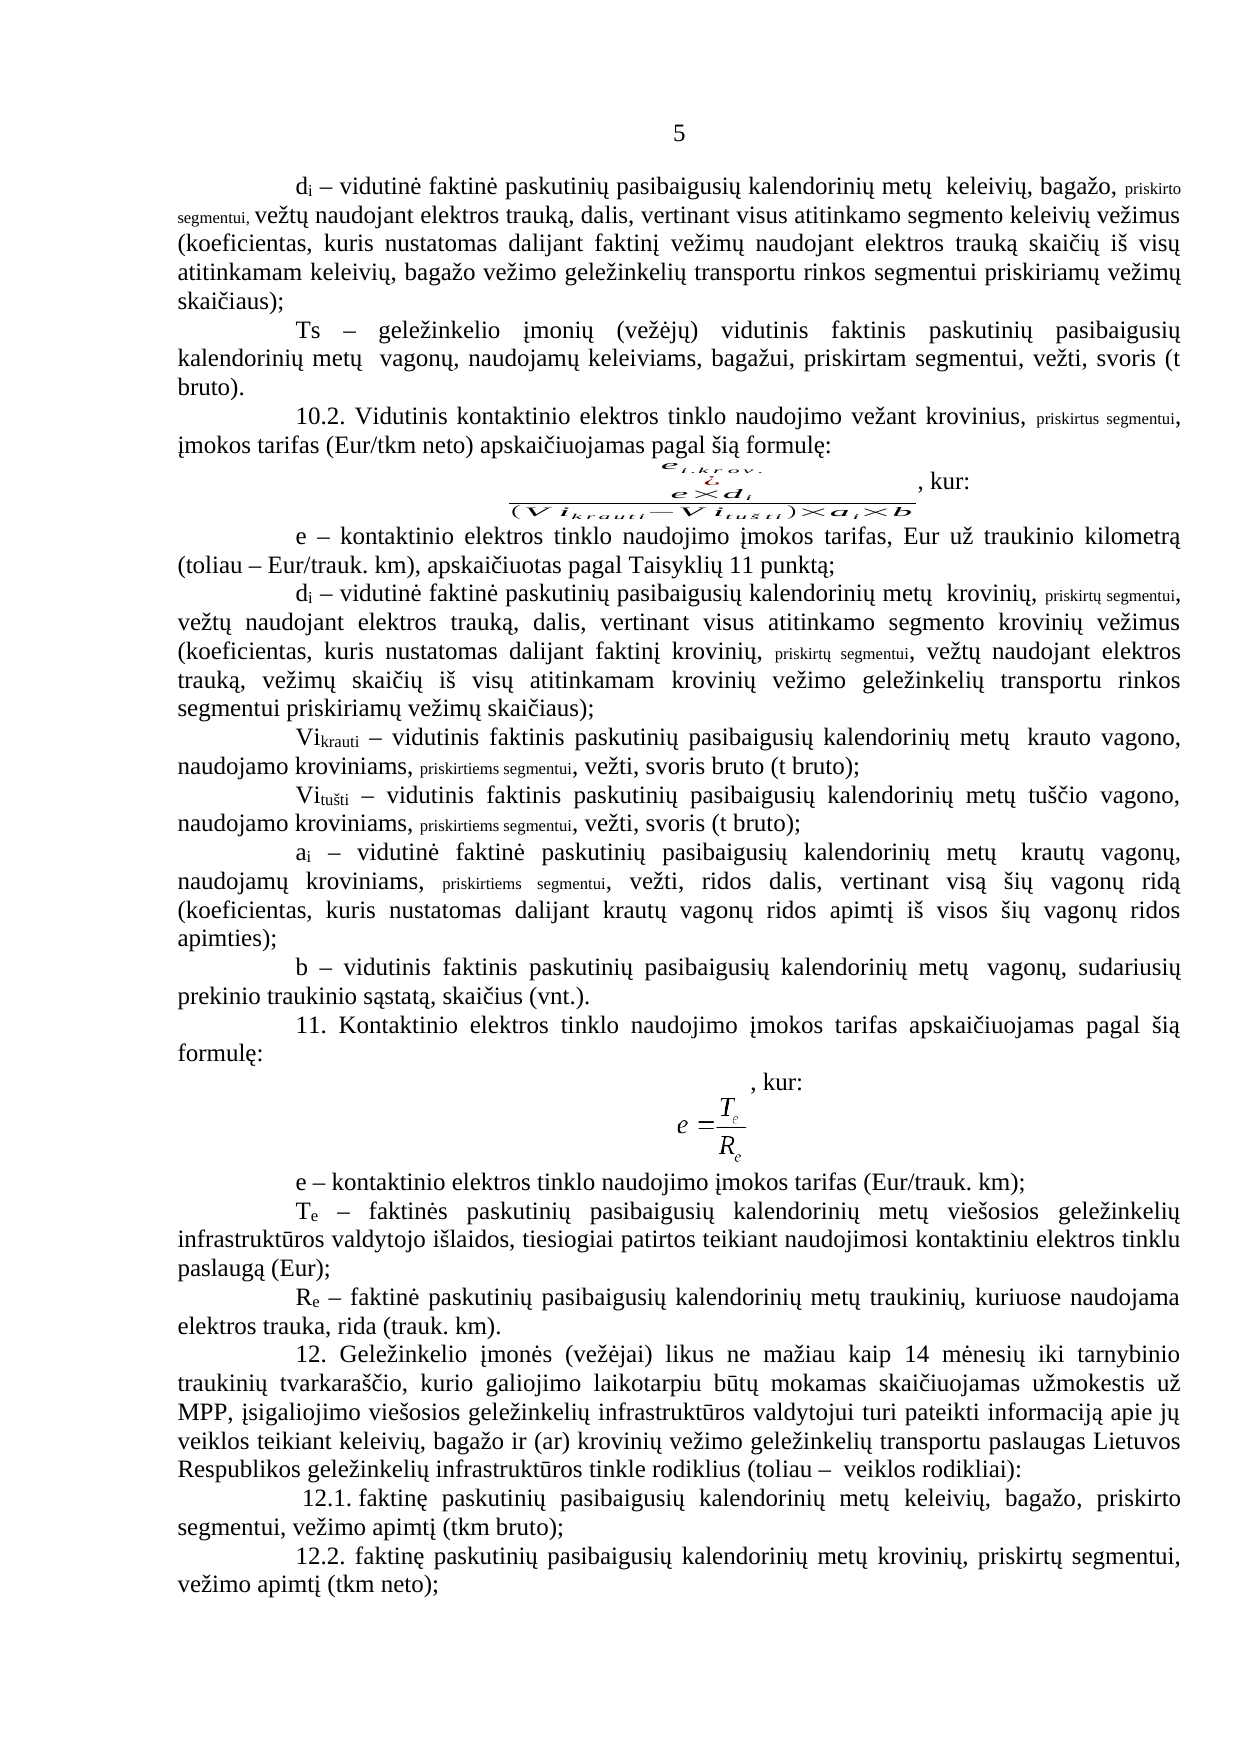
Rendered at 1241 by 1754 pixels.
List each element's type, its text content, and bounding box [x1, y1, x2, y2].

text e – kontaktinio elektros tinklo naudojimo įmokos tarifas (Eur/trauk. km); [177, 1167, 1181, 1196]
text Ts – geležinkelio įmonių (vežėjų) vidutinis faktinis paskutinių pasibaigusių kalendorinių metų vagonų, naudojamų keleiviams, bagažui, priskirtam segmentui, vežti, svoris (t bruto). [177, 315, 1181, 401]
text , kur: [177, 1067, 1181, 1167]
text Re – faktinė paskutinių pasibaigusių kalendorinių metų traukinių, kuriuose naudojama elektros trauka, rida (trauk. km). [177, 1282, 1181, 1339]
text 12. Geležinkelio įmonės (vežėjai) likus ne mažiau kaip 14 mėnesių iki tarnybinio traukinių tvarkaraščio, kurio galiojimo laikotarpiu būtų mokamas skaičiuojamas užmokestis už MPP, įsigaliojimo viešosios geležinkelių infrastruktūros valdytojui turi pateikti informaciją apie jų veiklos teikiant keleivių, bagažo ir (ar) krovinių vežimo geležinkelių transportu paslaugas Lietuvos Respublikos geležinkelių infrastruktūros tinkle rodiklius (toliau – veiklos rodikliai): [177, 1339, 1181, 1483]
text 12.1. faktinę paskutinių pasibaigusių kalendorinių metų keleivių, bagažo, priskirto segmentui, vežimo apimtį (tkm bruto); [177, 1483, 1181, 1541]
text ai – vidutinė faktinė paskutinių pasibaigusių kalendorinių metų krautų vagonų, naudojamų kroviniams, priskirtiems segmentui, vežti, ridos dalis, vertinant visą šių vagonų ridą (koeficientas, kuris nustatomas dalijant krautų vagonų ridos apimtį iš visos šių vagonų ridos apimties); [177, 837, 1181, 952]
text Vikrauti – vidutinis faktinis paskutinių pasibaigusių kalendorinių metų krauto vagono, naudojamo kroviniams, priskirtiems segmentui, vežti, svoris bruto (t bruto); [177, 722, 1181, 780]
text di – vidutinė faktinė paskutinių pasibaigusių kalendorinių metų keleivių, bagažo, priskirto segmentui, vežtų naudojant elektros trauką, dalis, vertinant visus atitinkamo segmento keleivių vežimus (koeficientas, kuris nustatomas dalijant faktinį vežimų naudojant elektros trauką skaičių iš visų atitinkamam keleivių, bagažo vežimo geležinkelių transportu rinkos segmentui priskiriamų vežimų skaičiaus); [177, 171, 1181, 315]
text Te – faktinės paskutinių pasibaigusių kalendorinių metų viešosios geležinkelių infrastruktūros valdytojo išlaidos, tiesiogiai patirtos teikiant naudojimosi kontaktiniu elektros tinklu paslaugą (Eur); [177, 1196, 1181, 1282]
text 11. Kontaktinio elektros tinklo naudojimo įmokos tarifas apskaičiuojamas pagal šią formulę: [177, 1010, 1181, 1067]
text , kur: [177, 458, 1181, 521]
text di – vidutinė faktinė paskutinių pasibaigusių kalendorinių metų krovinių, priskirtų segmentui, vežtų naudojant elektros trauką, dalis, vertinant visus atitinkamo segmento krovinių vežimus (koeficientas, kuris nustatomas dalijant faktinį krovinių, priskirtų segmentui, vežtų naudojant elektros trauką, vežimų skaičių iš visų atitinkamam krovinių vežimo geležinkelių transportu rinkos segmentui priskiriamų vežimų skaičiaus); [177, 578, 1181, 722]
text e – kontaktinio elektros tinklo naudojimo įmokos tarifas, Eur už traukinio kilometrą (toliau – Eur/trauk. km), apskaičiuotas pagal Taisyklių 11 punktą; [177, 521, 1181, 578]
text 10.2. Vidutinis kontaktinio elektros tinklo naudojimo vežant krovinius, priskirtus segmentui, įmokos tarifas (Eur/tkm neto) apskaičiuojamas pagal šią formulę: [177, 401, 1181, 458]
text Vitušti – vidutinis faktinis paskutinių pasibaigusių kalendorinių metų tuščio vagono, naudojamo kroviniams, priskirtiems segmentui, vežti, svoris (t bruto); [177, 780, 1181, 837]
text 12.2. faktinę paskutinių pasibaigusių kalendorinių metų krovinių, priskirtų segmentui, vežimo apimtį (tkm neto); [177, 1541, 1181, 1598]
text b – vidutinis faktinis paskutinių pasibaigusių kalendorinių metų vagonų, sudariusių prekinio traukinio sąstatą, skaičius (vnt.). [177, 952, 1181, 1010]
